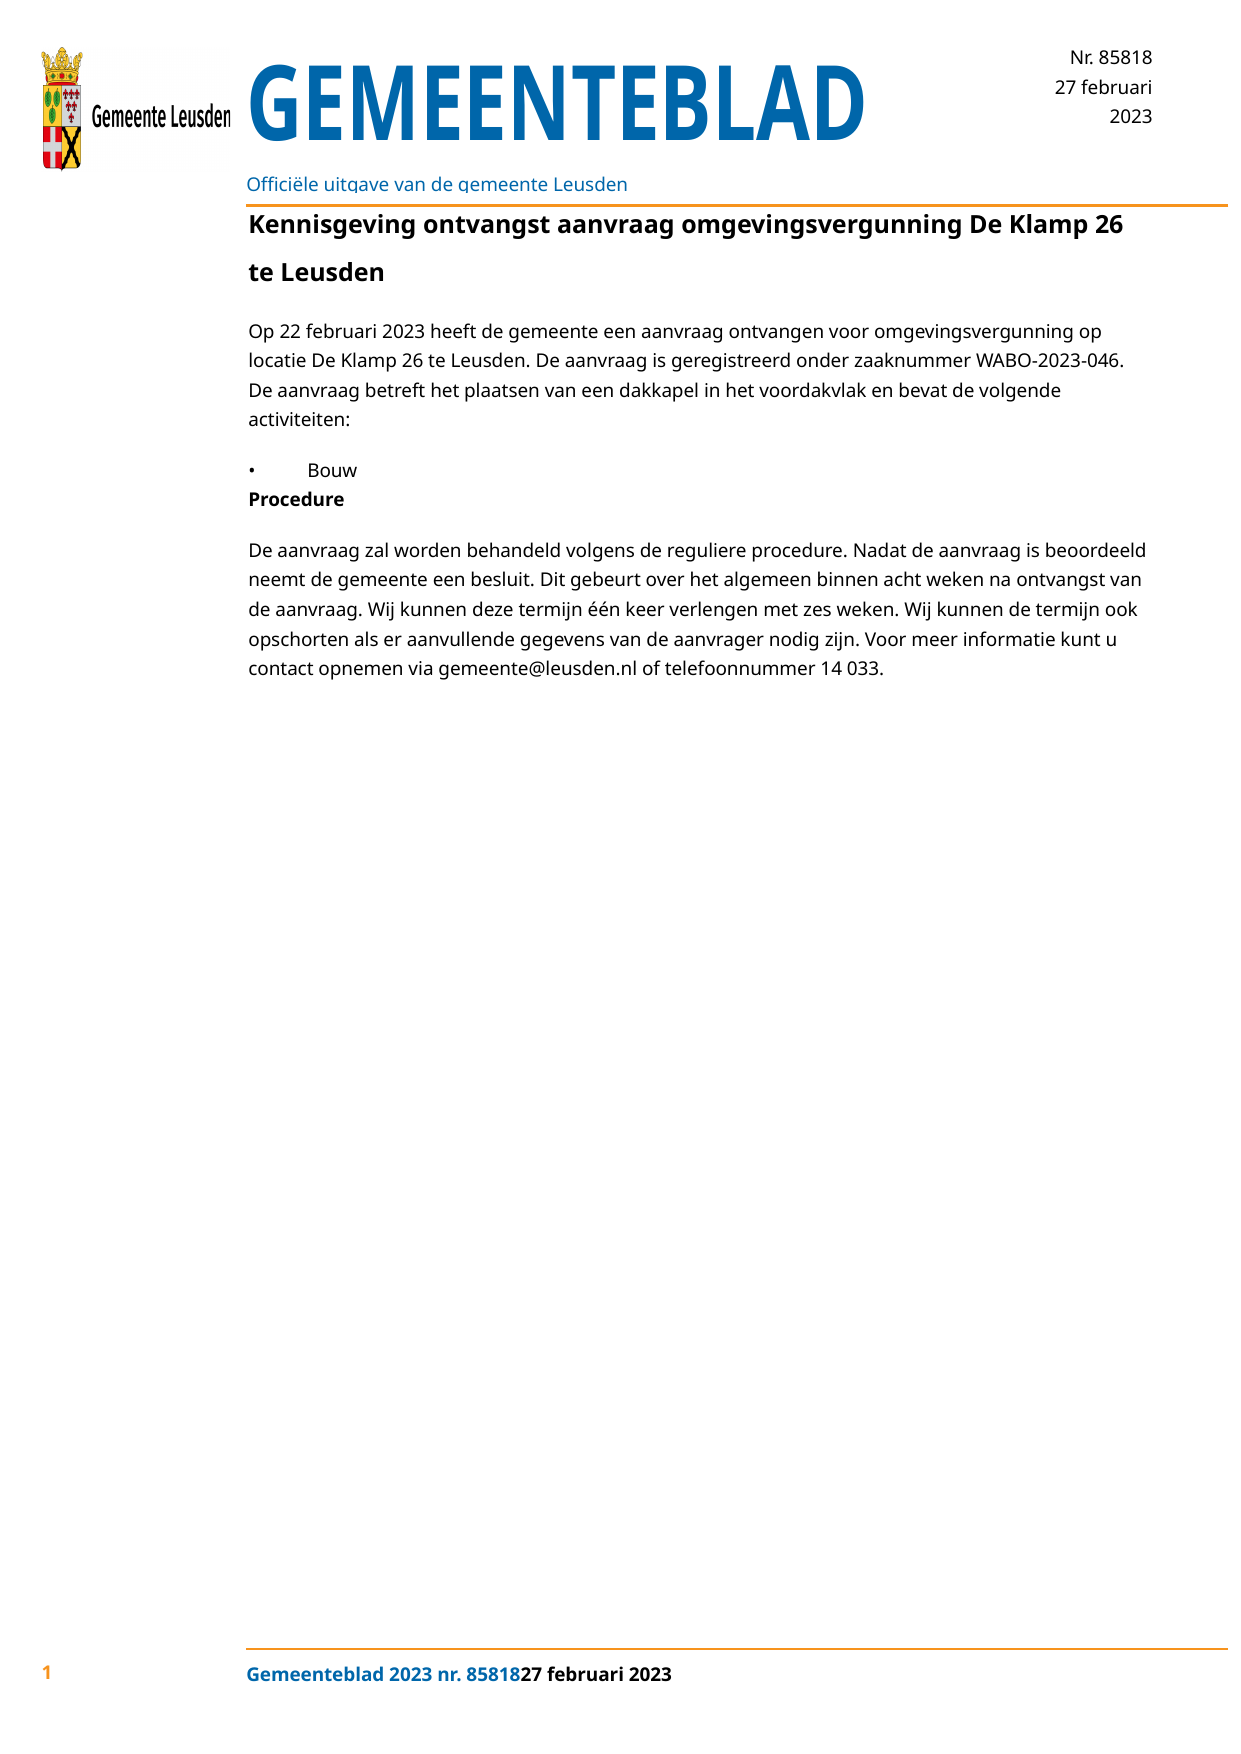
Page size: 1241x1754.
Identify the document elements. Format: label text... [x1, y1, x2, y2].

list Bouw [248, 457, 1152, 483]
text Kennisgeving ontvangst aanvraag omgevingsvergunning De Klamp 26 te Leusden [248, 207, 1152, 288]
text De aanvraag zal worden behandeld volgens de reguliere procedure. Nadat de aanvraag is beoordeeld neemt de gemeente een besluit. Dit gebeurt over het algemeen binnen acht weken na ontvangst van de aanvraag. Wij kunnen deze termijn één keer verlengen met zes weken. Wij kunnen de termijn ook opschorten als er aanvullende gegevens van de aanvrager nodig zijn. Voor meer informatie kunt u contact opnemen via gemeente@leusden.nl of telefoonnummer 14 033. [248, 537, 1152, 681]
text Procedure [248, 487, 1152, 512]
text Op 22 februari 2023 heeft de gemeente een aanvraag ontvangen voor omgevingsvergunning op locatie De Klamp 26 te Leusden. De aanvraag is geregistreerd onder zaaknummer WABO-2023-046. De aanvraag betreft het plaatsen van een dakkapel in het voordakvlak en bevat de volgende activiteiten: [248, 318, 1152, 432]
picture [41, 47, 231, 172]
